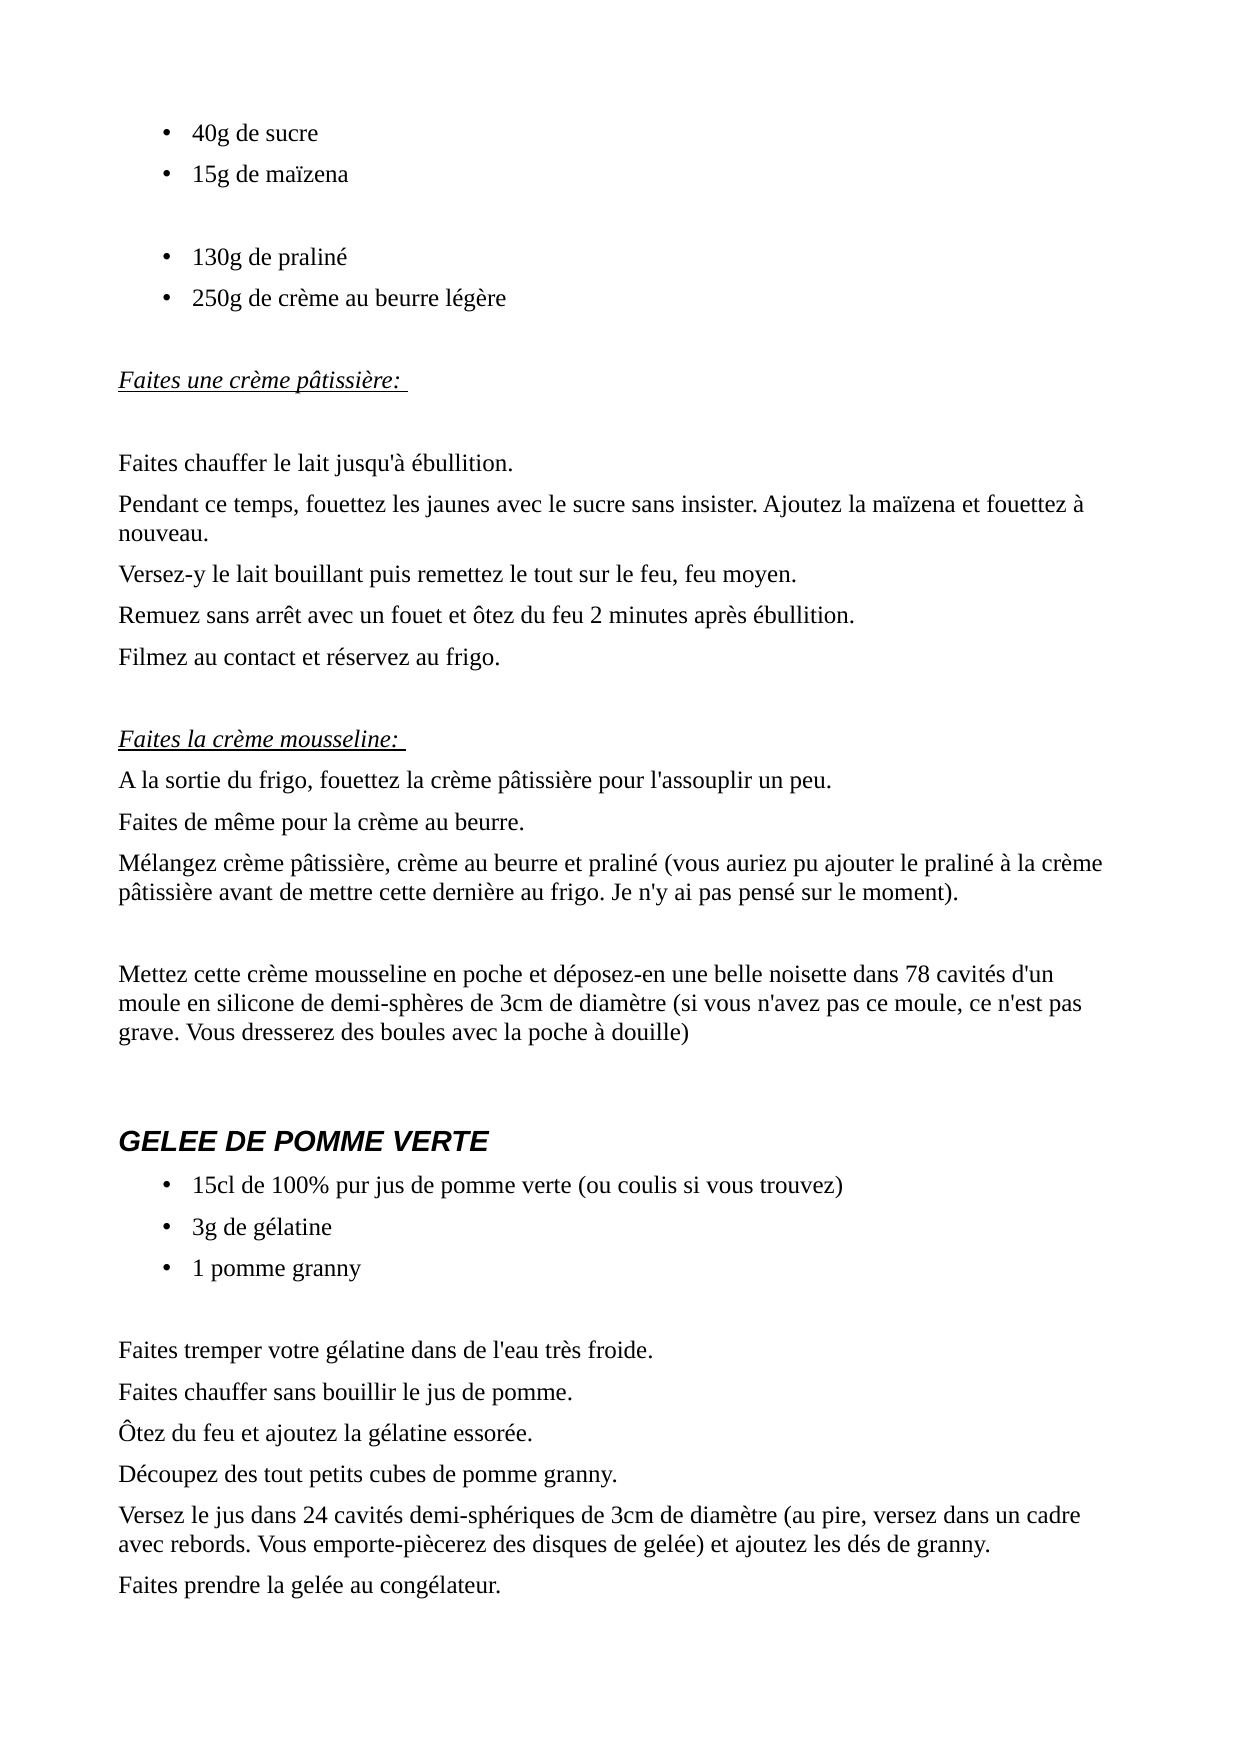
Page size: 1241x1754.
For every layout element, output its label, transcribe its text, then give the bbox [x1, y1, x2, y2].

text Faites chauffer le lait jusqu'à ébullition. [118, 448, 1122, 477]
subtitle GELEE DE POMME VERTE [118, 1124, 1122, 1158]
text Versez le jus dans 24 cavités demi-sphériques de 3cm de diamètre (au pire, versez dans un cadre avec rebords. Vous emporte-piècerez des disques de gelée) et ajoutez les dés de granny. [118, 1500, 1122, 1558]
text Découpez des tout petits cubes de pomme granny. [118, 1459, 1122, 1488]
text Faites prendre la gelée au congélateur. [118, 1570, 1122, 1599]
list 250g de crème au beurre légère [162, 283, 1122, 312]
text Faites la crème mousseline: [118, 724, 1122, 753]
text Remuez sans arrêt avec un fouet et ôtez du feu 2 minutes après ébullition. [118, 601, 1122, 629]
text Filmez au contact et réservez au frigo. [118, 642, 1122, 671]
list 40g de sucre [162, 118, 1122, 147]
text Faites de même pour la crème au beurre. [118, 807, 1122, 836]
list 3g de gélatine [162, 1212, 1122, 1240]
text Versez-y le lait bouillant puis remettez le tout sur le feu, feu moyen. [118, 559, 1122, 588]
text Pendant ce temps, fouettez les jaunes avec le sucre sans insister. Ajoutez la maïzena et fouettez à nouveau. [118, 489, 1122, 547]
text A la sortie du frigo, fouettez la crème pâtissière pour l'assouplir un peu. [118, 766, 1122, 794]
list 15cl de 100% pur jus de pomme verte (ou coulis si vous trouvez) [162, 1170, 1122, 1199]
list 15g de maïzena [162, 159, 1122, 188]
text Faites une crème pâtissière: [118, 366, 1122, 394]
text Faites chauffer sans bouillir le jus de pomme. [118, 1377, 1122, 1405]
text Ôtez du feu et ajoutez la gélatine essorée. [118, 1418, 1122, 1447]
list 1 pomme granny [162, 1253, 1122, 1282]
text Mettez cette crème mousseline en poche et déposez-en une belle noisette dans 78 cavités d'un moule en silicone de demi-sphères de 3cm de diamètre (si vous n'avez pas ce moule, ce n'est pas grave. Vous dresserez des boules avec la poche à douille) [118, 959, 1122, 1046]
text Faites tremper votre gélatine dans de l'eau très froide. [118, 1335, 1122, 1364]
list 130g de praliné [162, 242, 1122, 271]
text Mélangez crème pâtissière, crème au beurre et praliné (vous auriez pu ajouter le praliné à la crème pâtissière avant de mettre cette dernière au frigo. Je n'y ai pas pensé sur le moment). [118, 848, 1122, 906]
